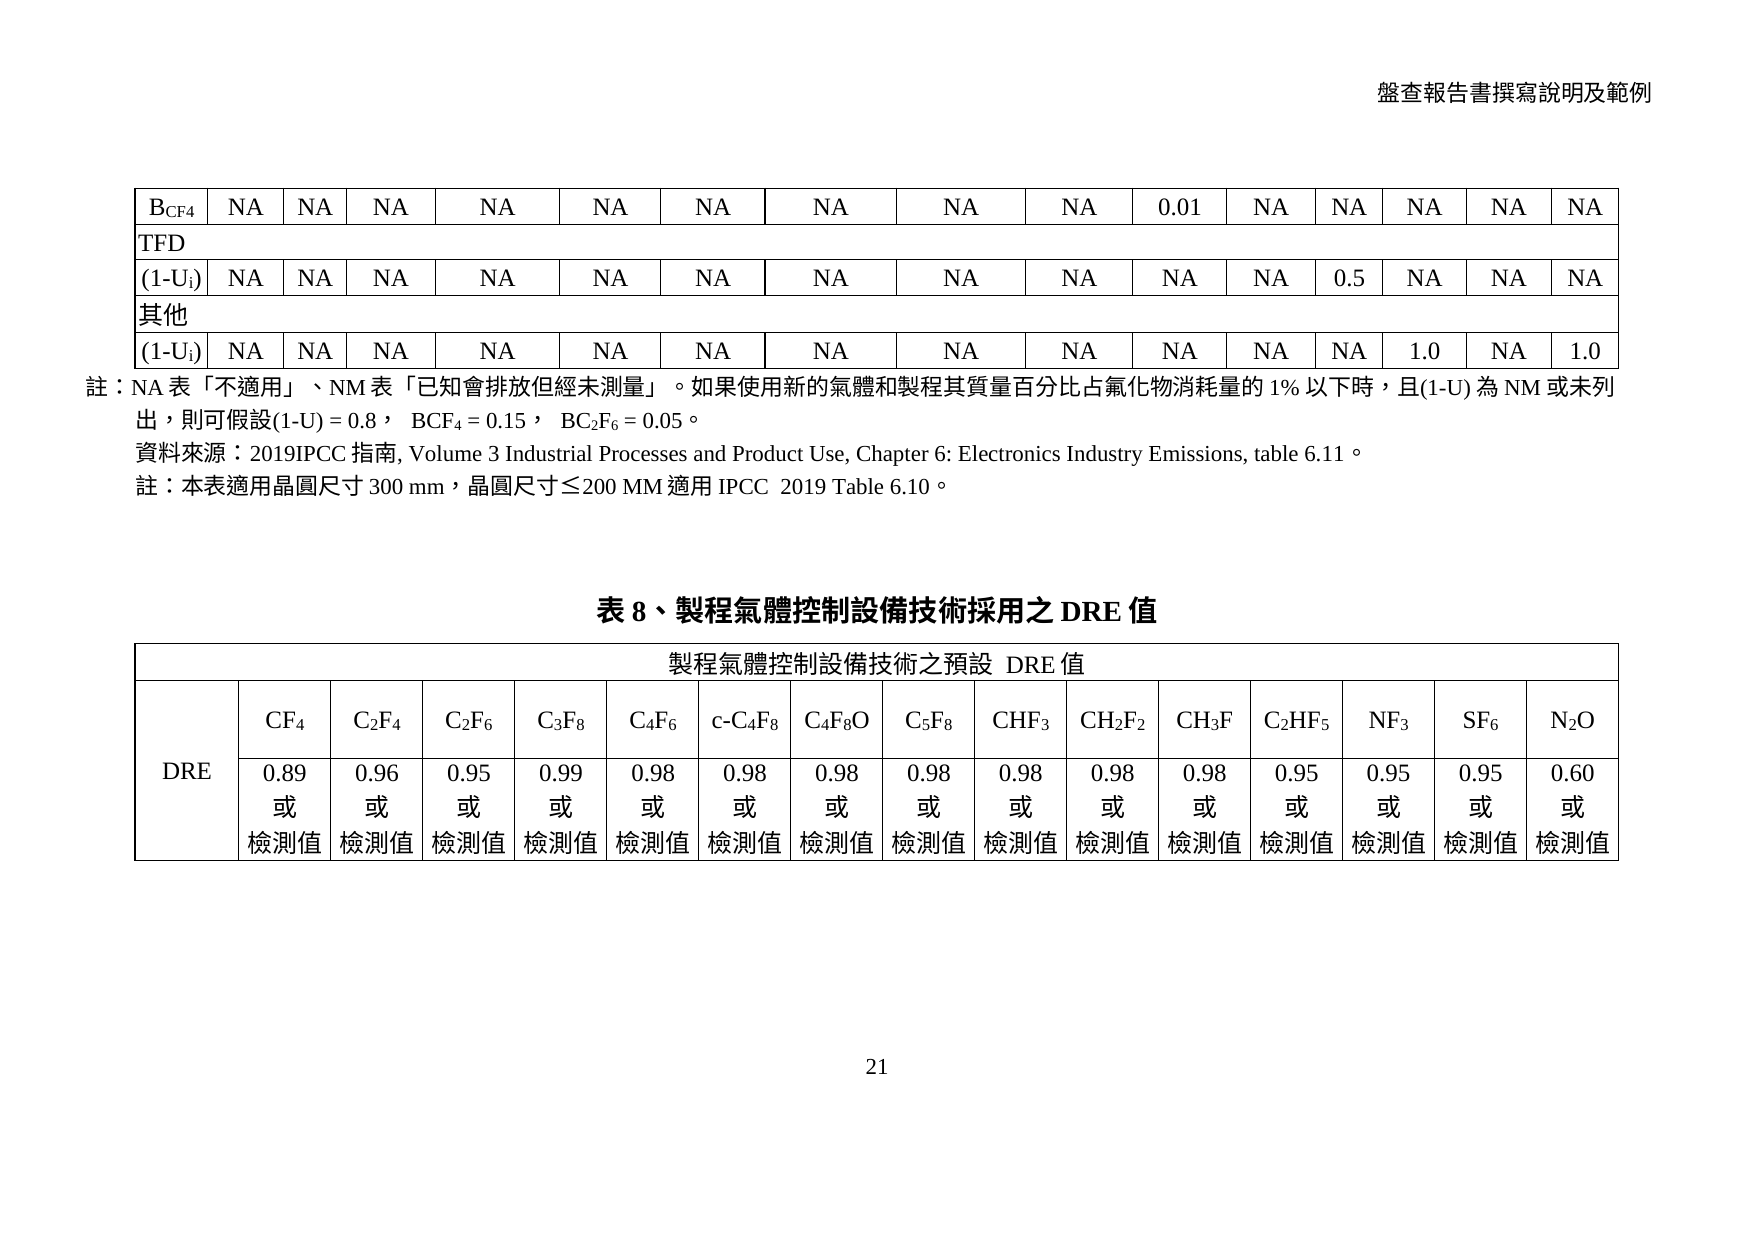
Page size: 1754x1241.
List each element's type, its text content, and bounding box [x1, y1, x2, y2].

table_header 製程氣體控制設備技術之預設 DRE值 [136, 644, 1618, 680]
table_cell NA [436, 333, 559, 367]
table_cell NA [1227, 333, 1315, 367]
table_cell NA [347, 260, 435, 295]
table_cell 0.98 或 檢測值 [607, 759, 698, 860]
table_cell C4F8O [791, 681, 882, 757]
table_cell 0.98 或 檢測值 [791, 759, 882, 860]
table_cell NA [208, 333, 283, 367]
table_cell NA [1026, 333, 1132, 367]
table_cell 1.0 [1383, 333, 1466, 367]
table_cell NA [560, 260, 660, 295]
table_cell C2F4 [331, 681, 422, 757]
table_cell DRE [136, 681, 238, 860]
table_cell NA [897, 189, 1025, 224]
table_cell CH2F2 [1067, 681, 1158, 757]
table_cell 0.95 或 檢測值 [1343, 759, 1434, 860]
table_cell 0.5 [1316, 260, 1382, 295]
table_cell C3F8 [515, 681, 606, 757]
table_cell NA [560, 333, 660, 367]
table_cell 0.98 或 檢測值 [699, 759, 790, 860]
table_cell NA [766, 189, 896, 224]
table_cell 0.95 或 檢測值 [1251, 759, 1342, 860]
table_cell NA [1133, 333, 1226, 367]
table_cell NA [897, 333, 1025, 367]
table_cell NA [1316, 333, 1382, 367]
table_cell NA [766, 333, 896, 367]
table_cell NA [1383, 260, 1466, 295]
table_cell NA [1316, 189, 1382, 224]
table_cell 0.95 或 檢測值 [1435, 759, 1526, 860]
table_cell CHF3 [975, 681, 1066, 757]
text 表8、製程氣體控制設備技術採用之DRE值 [135, 585, 1618, 631]
table_cell CF4 [239, 681, 330, 757]
table_cell NA [347, 333, 435, 367]
table_cell NA [897, 260, 1025, 295]
table_cell C2F6 [423, 681, 514, 757]
table_cell NA [1227, 260, 1315, 295]
table_cell 0.99 或 檢測值 [515, 759, 606, 860]
table_cell NA [1026, 260, 1132, 295]
table_cell 0.01 [1133, 189, 1226, 224]
table_cell NA [766, 260, 896, 295]
table_cell NA [661, 260, 764, 295]
table_cell SF6 [1435, 681, 1526, 757]
table_cell (1-Ui) [136, 333, 207, 367]
text 註：本表適用晶圓尺寸300 mm，晶圓尺寸≤200 MM適用IPCC 2019 Table 6.10。 [135, 468, 1618, 501]
table_cell NA [1026, 189, 1132, 224]
table_cell NA [1552, 260, 1618, 295]
table_cell 0.98 或 檢測值 [883, 759, 974, 860]
table_cell NA [284, 189, 346, 224]
table_cell 0.89 或 檢測值 [239, 759, 330, 860]
table_cell 0.60 或 檢測值 [1527, 759, 1618, 860]
table_cell 其他 [136, 296, 1618, 332]
table_cell NA [1383, 189, 1466, 224]
table_cell 0.98 或 檢測值 [975, 759, 1066, 860]
table_cell NA [1133, 260, 1226, 295]
table_cell NA [1467, 333, 1551, 367]
table_cell NA [1552, 189, 1618, 224]
table_cell NA [284, 333, 346, 367]
table_cell TFD [136, 225, 1618, 259]
table_cell C5F8 [883, 681, 974, 757]
table_cell CH3F [1159, 681, 1250, 757]
text 資料來源：2019IPCC指南, Volume 3 Industrial Processes and Product Use, Chapter 6: Electronics Industry Emissions, table 6.11。 [135, 435, 1618, 468]
table_cell 0.98 或 檢測值 [1159, 759, 1250, 860]
table_cell NA [436, 189, 559, 224]
table_cell BCF4 [136, 189, 207, 224]
table_cell NF3 [1343, 681, 1434, 757]
table_cell c-C4F8 [699, 681, 790, 757]
table_cell C2HF5 [1251, 681, 1342, 757]
table_cell NA [1467, 189, 1551, 224]
table_cell 0.96 或 檢測值 [331, 759, 422, 860]
table_cell 0.98 或 檢測值 [1067, 759, 1158, 860]
table_cell NA [208, 260, 283, 295]
table_cell C4F6 [607, 681, 698, 757]
table_cell 0.95 或 檢測值 [423, 759, 514, 860]
table_cell NA [1467, 260, 1551, 295]
table_cell NA [1227, 189, 1315, 224]
table_cell NA [284, 260, 346, 295]
table_cell NA [661, 333, 764, 367]
table_cell N2O [1527, 681, 1618, 757]
table_cell NA [661, 189, 764, 224]
table_cell (1-Ui) [136, 260, 207, 295]
table_cell 1.0 [1552, 333, 1618, 367]
text 註：NA表「不適用」、NM表「已知會排放但經未測量」。如果使用新的氣體和製程其質量百分比占氟化物消耗量的1% 以下時，且(1-U) 為NM 或未列出，則可假設(1-U) = 0.8， BCF4 = 0.15， BC2F6 = 0.05。 [85, 368, 1618, 435]
table_cell NA [560, 189, 660, 224]
table_cell NA [208, 189, 283, 224]
table_cell NA [436, 260, 559, 295]
table_cell NA [347, 189, 435, 224]
